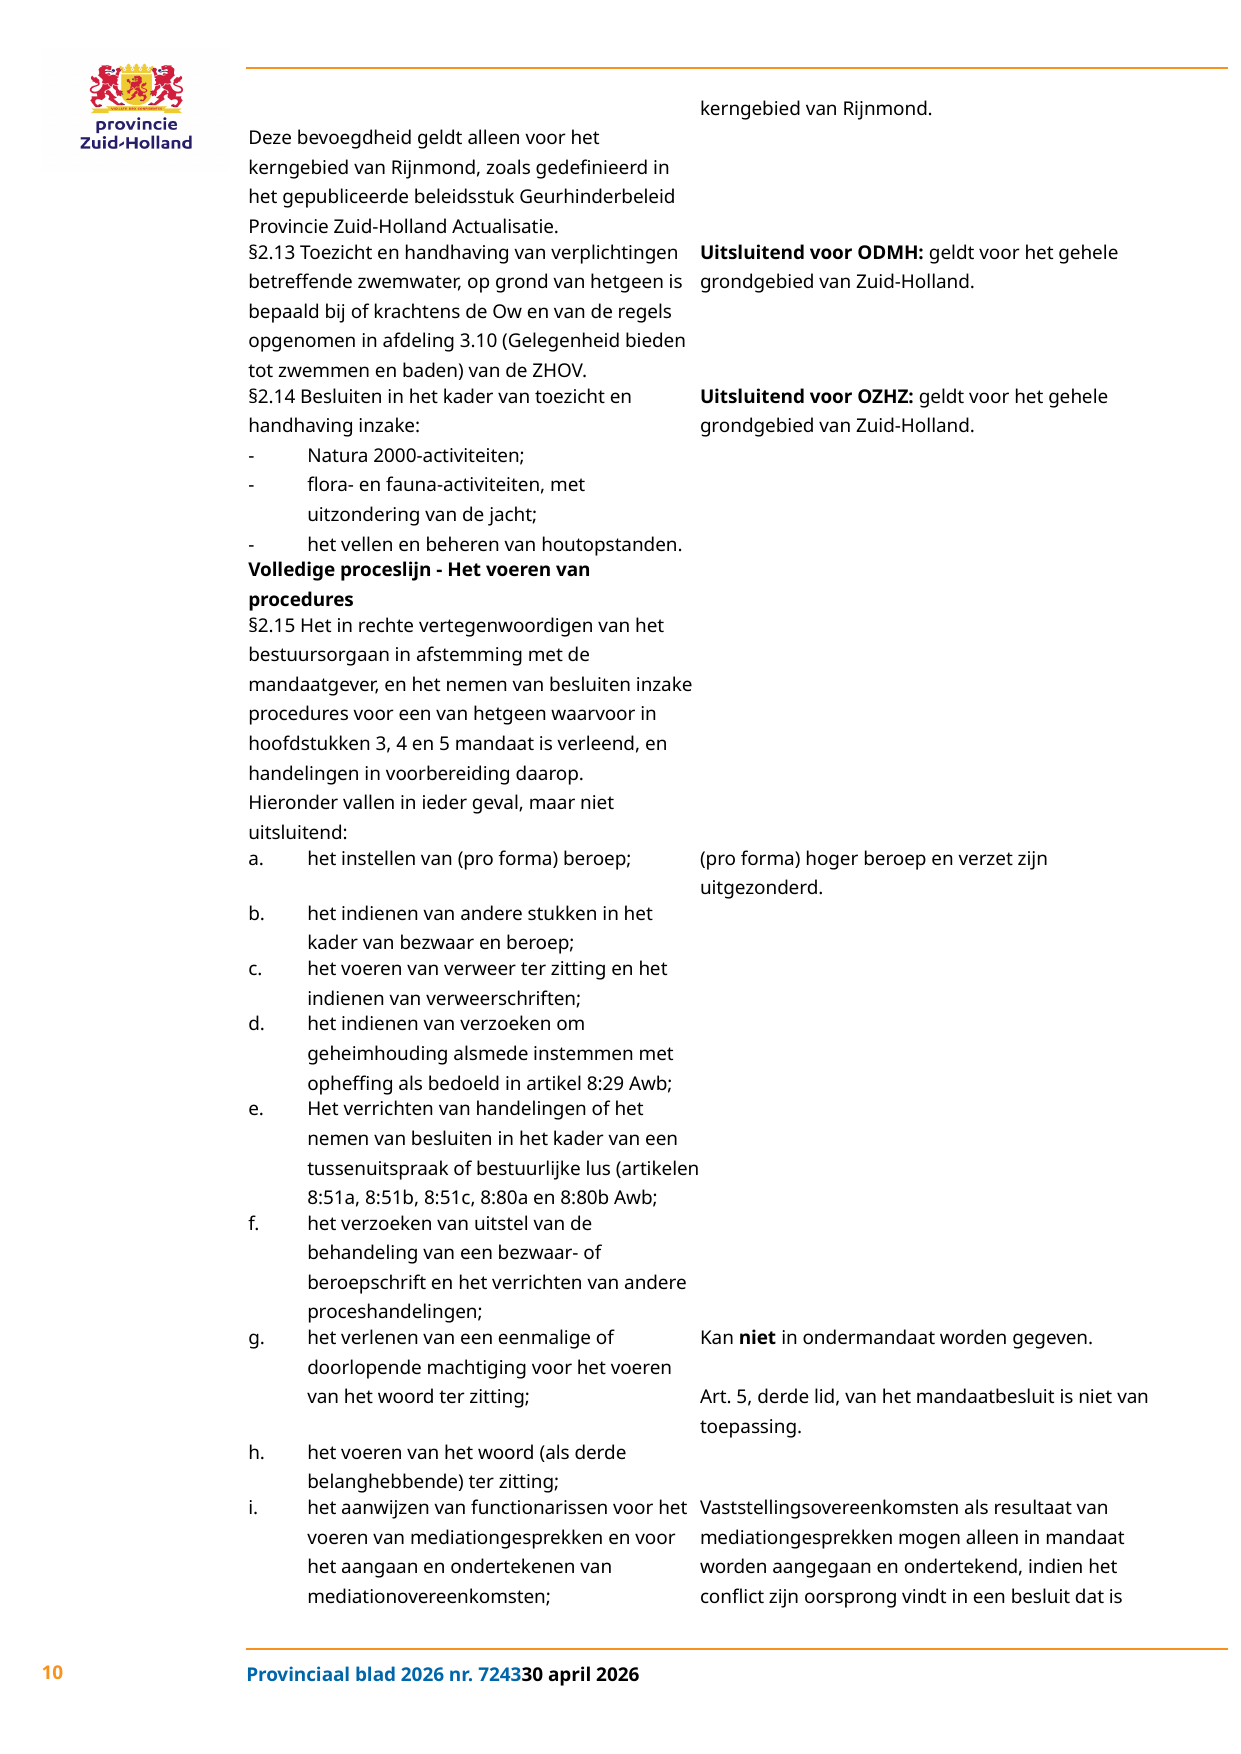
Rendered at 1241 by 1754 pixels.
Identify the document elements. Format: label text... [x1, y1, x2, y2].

table_cell [700, 1096, 1152, 1210]
table_cell het aanwijzen van functionarissen voor het voeren van mediationgesprekken en voor het aangaan en ondertekenen van mediationovereenkomsten; het maken van afspraken en het aangaan en ondertekenen van vaststellingsovereenkomsten naar aanleiding van mediationgesprekken. [248, 1494, 700, 1609]
table_cell Uitsluitend voor ODMH: geldt voor het gehele grondgebied van Zuid-Holland. [700, 239, 1152, 383]
table_cell Uitsluitend voor OZHZ: geldt voor het gehele grondgebied van Zuid-Holland. [700, 383, 1152, 557]
table_cell het verlenen van een eenmalige of doorlopende machtiging voor het voeren van het woord ter zitting; [248, 1325, 700, 1439]
table_cell [700, 1011, 1152, 1096]
table_cell Vaststellingsovereenkomsten als resultaat van mediationgesprekken mogen alleen in mandaat worden aangegaan en ondertekend, indien het conflict zijn oorsprong vindt in een besluit dat is [700, 1494, 1152, 1609]
picture [41, 47, 231, 172]
table_cell kerngebied van Rijnmond. [700, 95, 1152, 239]
table_cell [700, 955, 1152, 1011]
table_cell [700, 1210, 1152, 1324]
table_cell Volledige proceslijn - Het voeren van procedures [248, 557, 700, 612]
table_cell het instellen van (pro forma) beroep; [248, 845, 700, 900]
table_cell [700, 612, 1152, 845]
table_cell het voeren van verweer ter zitting en het indienen van verweerschriften; [248, 955, 700, 1011]
table_cell het indienen van andere stukken in het kader van bezwaar en beroep; [248, 900, 700, 955]
table_cell [700, 900, 1152, 955]
table_cell §2.15 Het in rechte vertegenwoordigen van het bestuursorgaan in afstemming met de mandaatgever, en het nemen van besluiten inzake procedures voor een van hetgeen waarvoor in hoofdstukken 3, 4 en 5 mandaat is verleend, en handelingen in voorbereiding daarop. Hieronder vallen in ieder geval, maar niet uitsluitend: [248, 612, 700, 845]
table_cell Het verrichten van handelingen of het nemen van besluiten in het kader van een tussenuitspraak of bestuurlijke lus (artikelen 8:51a, 8:51b, 8:51c, 8:80a en 8:80b Awb; [248, 1096, 700, 1210]
table_cell [700, 1439, 1152, 1494]
table_cell het verzoeken van uitstel van de behandeling van een bezwaar- of beroepschrift en het verrichten van andere proceshandelingen; [248, 1210, 700, 1324]
table_cell (pro forma) hoger beroep en verzet zijn uitgezonderd. [700, 845, 1152, 900]
table_cell Kan niet in ondermandaat worden gegeven. Art. 5, derde lid, van het mandaatbesluit is niet van toepassing. [700, 1325, 1152, 1439]
table_cell het indienen van verzoeken om geheimhouding alsmede instemmen met opheffing als bedoeld in artikel 8:29 Awb; [248, 1011, 700, 1096]
table_cell Deze bevoegdheid geldt alleen voor het kerngebied van Rijnmond, zoals gedefinieerd in het gepubliceerde beleidsstuk Geurhinderbeleid Provincie Zuid-Holland Actualisatie. [248, 95, 700, 239]
table_cell §2.13 Toezicht en handhaving van verplichtingen betreffende zwemwater, op grond van hetgeen is bepaald bij of krachtens de Ow en van de regels opgenomen in afdeling 3.10 (Gelegenheid bieden tot zwemmen en baden) van de ZHOV. [248, 239, 700, 383]
table_cell §2.14 Besluiten in het kader van toezicht en handhaving inzake: Natura 2000-activiteiten; flora- en fauna-activiteiten, met uitzondering van de jacht; het vellen en beheren van houtopstanden. [248, 383, 700, 557]
table_cell het voeren van het woord (als derde belanghebbende) ter zitting; [248, 1439, 700, 1494]
table_cell [700, 557, 1152, 612]
